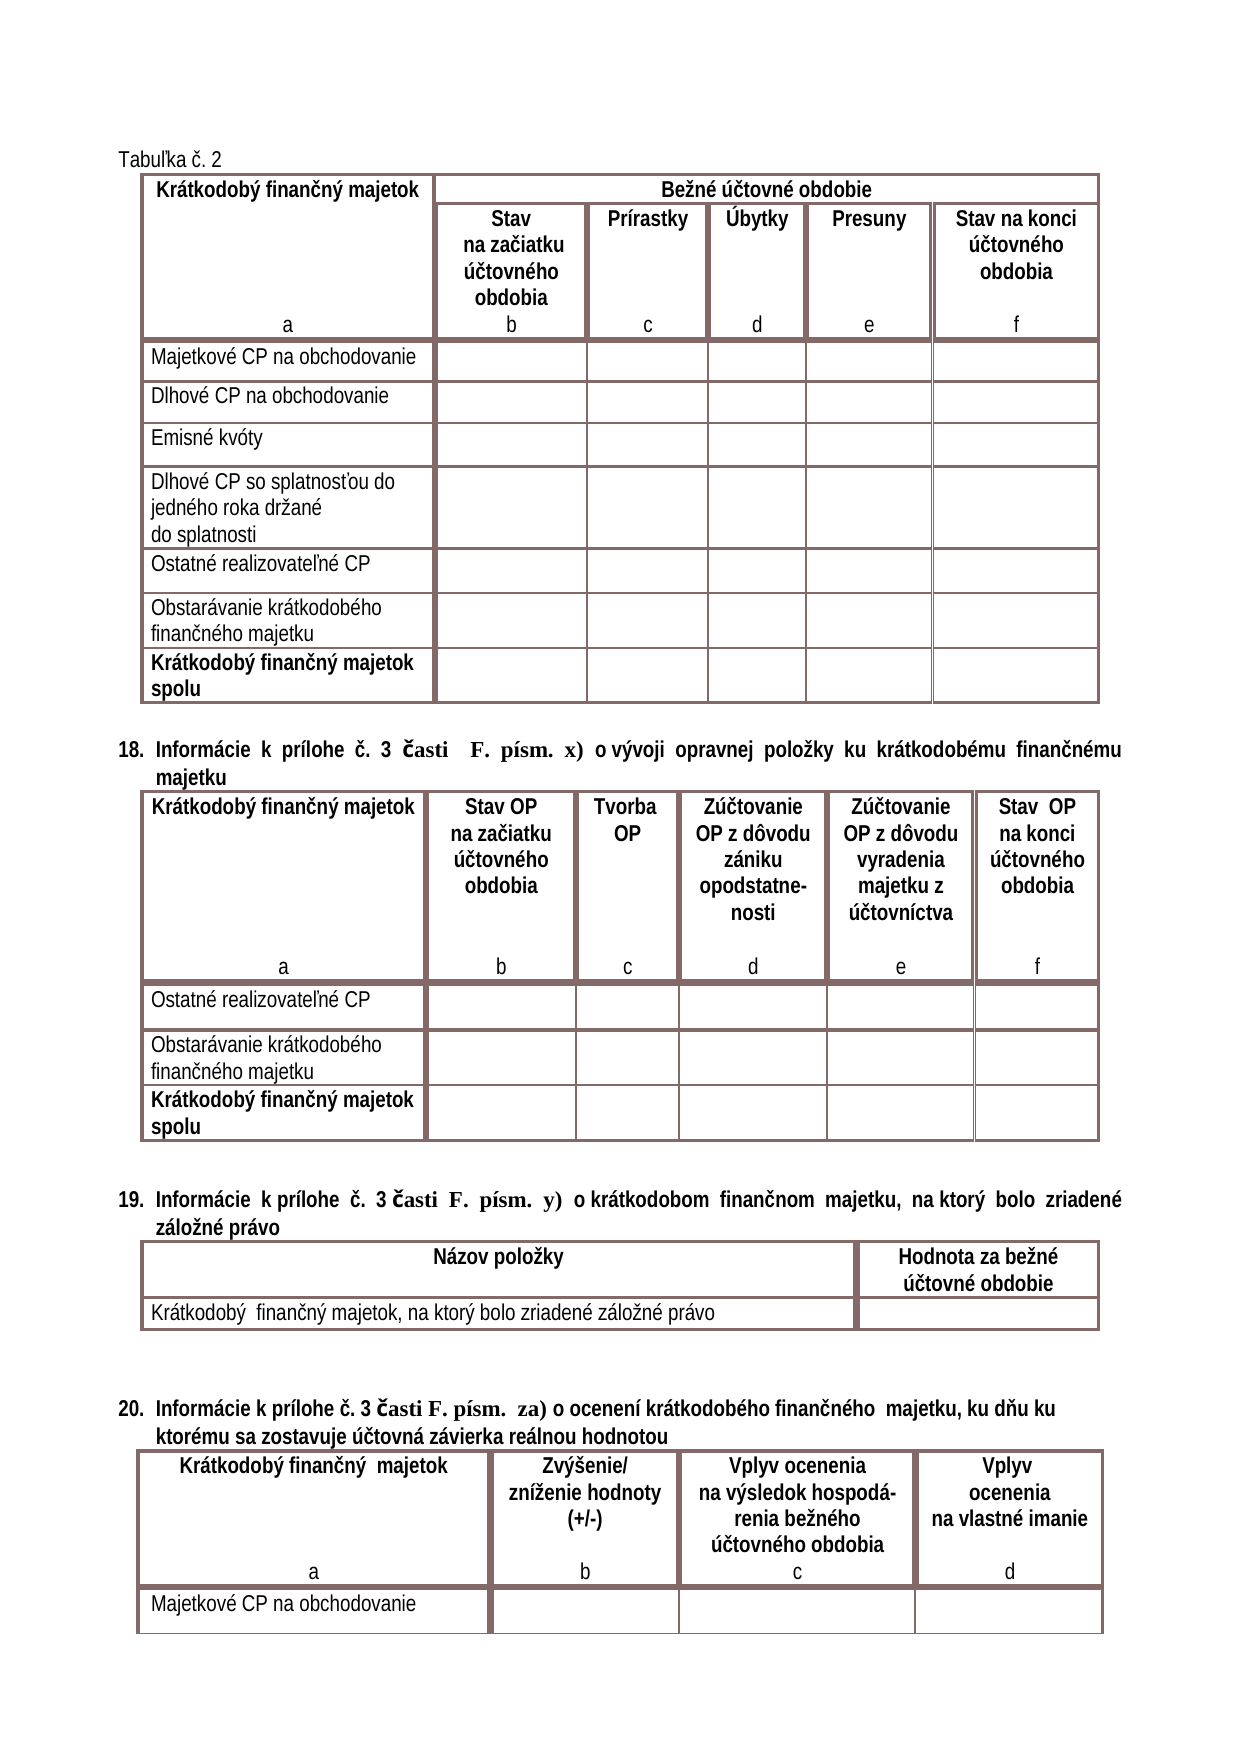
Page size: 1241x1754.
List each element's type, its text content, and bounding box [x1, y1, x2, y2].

table_cell [577, 1032, 678, 1084]
table_cell Ostatné realizovateľné CP [144, 986, 423, 1028]
table_cell Krátkodobý finančný majetok spolu [144, 649, 432, 701]
table_cell [934, 424, 1097, 465]
table_header Zvýšenie/ zníženie hodnoty (+/-) [494, 1453, 676, 1558]
table_cell d [711, 311, 803, 337]
table_cell [588, 649, 707, 701]
table_header Názov položky [144, 1243, 853, 1296]
table_cell [807, 594, 931, 647]
table_cell [429, 986, 575, 1028]
table_cell [807, 424, 931, 465]
table_cell f [936, 311, 1097, 337]
table_cell [807, 550, 931, 592]
table_cell d [682, 953, 824, 979]
table_cell [934, 594, 1097, 647]
table_cell [934, 550, 1097, 592]
table_cell c [590, 311, 705, 337]
table_header Vplyv ocenenia na výsledok hospodá-renia bežného účtovného obdobia [682, 1453, 912, 1558]
table_cell Emisné kvóty [144, 424, 432, 465]
table_cell [588, 383, 707, 422]
table_cell [916, 1590, 1101, 1633]
table_cell Obstarávanie krátkodobého finančného majetku [144, 1032, 423, 1084]
table_header Zúčtovanie OP z dôvodu vyradenia majetku z účtovníctva [830, 793, 971, 953]
table_cell [709, 383, 805, 422]
table_cell a [144, 953, 423, 979]
table_cell [860, 1299, 1097, 1328]
table_header Bežné účtovné obdobie [436, 176, 1097, 202]
table_cell [709, 649, 805, 701]
table_cell [709, 550, 805, 592]
table_cell [588, 468, 707, 547]
table_cell [577, 1086, 678, 1139]
table_cell [438, 424, 586, 465]
table_cell [807, 649, 931, 701]
table_header Krátkodobý finančný majetok [144, 176, 432, 311]
table_cell [680, 1590, 914, 1633]
table_cell [828, 1032, 973, 1084]
table_cell [438, 550, 586, 592]
table_header Stav OP na konci účtovného obdobia [978, 793, 1097, 953]
table_header Stav OP na začiatku účtovného obdobia [429, 793, 573, 953]
table_cell [438, 468, 586, 547]
table_cell [709, 594, 805, 647]
table_cell e [809, 311, 929, 337]
text 20. Informácie k prílohe č. 3 časti F. písm. za) o ocenení krátkodobého finančného majetku, ku dňu ku ktorému sa zostavuje účtovná závierka reálnou hodnotou [118, 1392, 1122, 1449]
table_header Hodnota za bežné účtovné obdobie [860, 1243, 1097, 1296]
table_cell Dlhové CP na obchodovanie [144, 383, 432, 422]
table_cell [807, 343, 931, 380]
table_cell [934, 468, 1097, 547]
table_cell [588, 594, 707, 647]
table_cell [709, 424, 805, 465]
table_cell e [830, 953, 971, 979]
table_cell [976, 986, 1097, 1028]
table_cell [680, 1086, 826, 1139]
table_cell [588, 424, 707, 465]
table_cell [438, 343, 586, 380]
table_cell [934, 383, 1097, 422]
table_header Krátkodobý finančný majetok [144, 793, 423, 953]
table_cell [588, 550, 707, 592]
table_cell [807, 383, 931, 422]
table_cell b [429, 953, 573, 979]
table_cell b [494, 1558, 676, 1584]
table_cell [976, 1086, 1097, 1139]
table_cell Presuny [809, 205, 929, 311]
table_cell [709, 468, 805, 547]
table_cell a [140, 1558, 487, 1584]
table_cell Prírastky [590, 205, 705, 311]
table_cell Majetkové CP na obchodovanie [140, 1590, 487, 1633]
table_cell [494, 1590, 678, 1633]
table_cell c [682, 1558, 912, 1584]
table_cell Majetkové CP na obchodovanie [144, 343, 432, 380]
table_cell b [438, 311, 584, 337]
table_cell [577, 986, 678, 1028]
table_cell [438, 594, 586, 647]
table_cell [934, 649, 1097, 701]
table_cell Krátkodobý finančný majetok spolu [144, 1086, 423, 1139]
table_cell [438, 383, 586, 422]
table_cell Dlhové CP so splatnosťou do jedného roka držané do splatnosti [144, 468, 432, 547]
table_cell [976, 1032, 1097, 1084]
table_cell c [579, 953, 676, 979]
text 18. Informácie k prílohe č. 3 časti F. písm. x) o vývoji opravnej položky ku krátkodobému finančnému majetku [118, 733, 1122, 790]
table_cell d [919, 1558, 1101, 1584]
table_header Krátkodobý finančný majetok [140, 1453, 487, 1558]
table_cell Stav na začiatku účtovného obdobia [438, 205, 584, 311]
table_cell [934, 343, 1097, 380]
table_cell [438, 649, 586, 701]
table_cell Krátkodobý finančný majetok, na ktorý bolo zriadené záložné právo [144, 1299, 853, 1328]
table_cell [828, 1086, 973, 1139]
table_cell [807, 468, 931, 547]
table_cell [680, 1032, 826, 1084]
table_cell a [144, 311, 432, 337]
table_cell [429, 1032, 575, 1084]
table_header Zúčtovanie OP z dôvodu zániku opodstatne-nosti [682, 793, 824, 953]
text Tabuľka č. 2 [118, 146, 1122, 172]
text 19. Informácie k prílohe č. 3 časti F. písm. y) o krátkodobom finančnom majetku, na ktorý bolo zriadené záložné právo [118, 1183, 1122, 1240]
table_cell Ostatné realizovateľné CP [144, 550, 432, 592]
table_cell [709, 343, 805, 380]
table_cell f [978, 953, 1097, 979]
table_cell Úbytky [711, 205, 803, 311]
table_header Tvorba OP [579, 793, 676, 953]
table_header Vplyv ocenenia na vlastné imanie [919, 1453, 1101, 1558]
table_cell [588, 343, 707, 380]
table_cell [828, 986, 973, 1028]
table_cell [429, 1086, 575, 1139]
table_cell [680, 986, 826, 1028]
table_cell Obstarávanie krátkodobého finančného majetku [144, 594, 432, 647]
table_cell Stav na konci účtovného obdobia [936, 205, 1097, 311]
